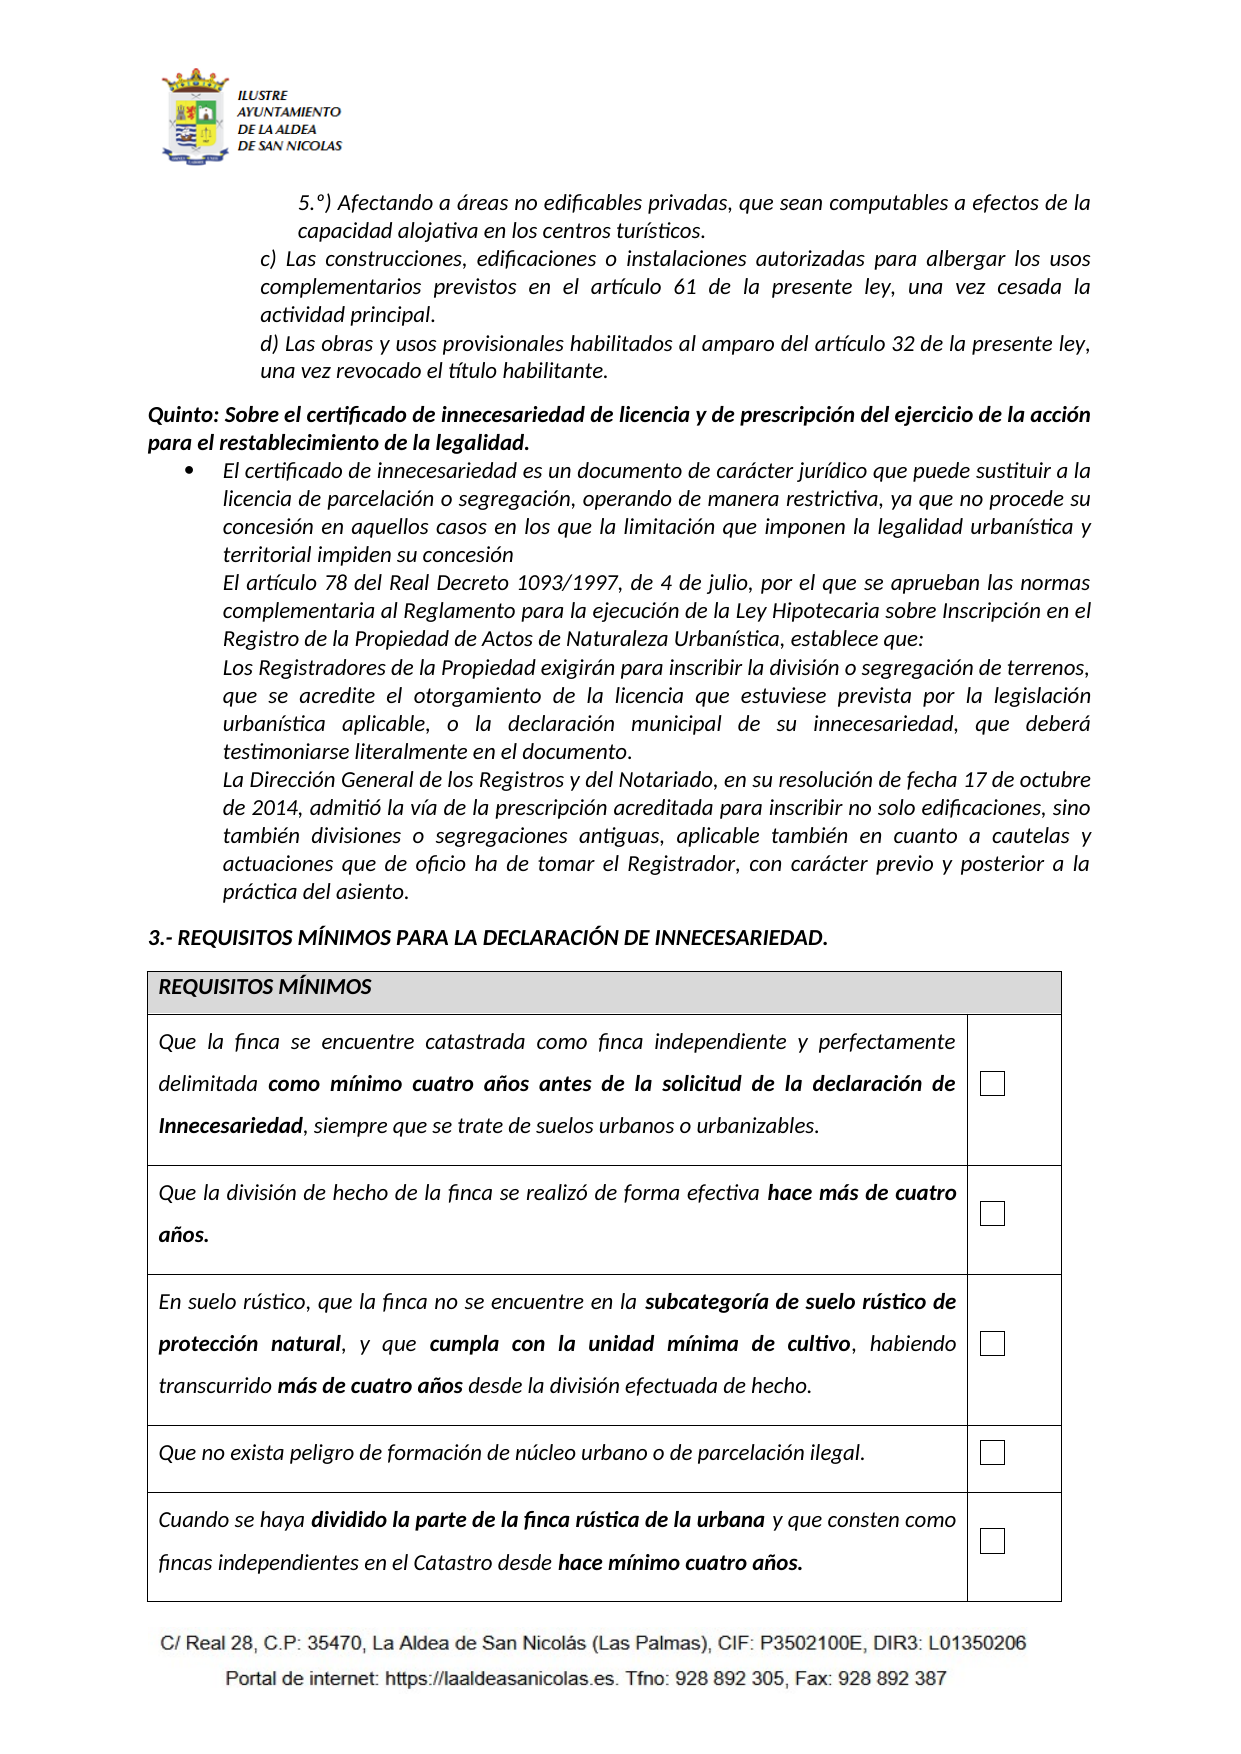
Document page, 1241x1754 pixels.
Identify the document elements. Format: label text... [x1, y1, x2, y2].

text Quinto: Sobre el certificado de innecesariedad de licencia y de prescripción del ejercicio de la acción para el restablecimiento de la legalidad. [148, 400, 1093, 456]
picture [149, 1627, 1034, 1694]
text El artículo 78 del Real Decreto 1093/1997, de 4 de julio, por el que se aprueban las normas complementaria al Reglamento para la ejecución de la Ley Hipotecaria sobre Inscripción en el Registro de la Propiedad de Actos de Naturaleza Urbanística, establece que: [223, 568, 1093, 653]
table_cell [968, 1166, 1061, 1274]
text 5.º) Afectando a áreas no edificables privadas, que sean computables a efectos de la capacidad alojativa en los centros turísticos. [298, 188, 1093, 244]
text c) Las construcciones, edificaciones o instalaciones autorizadas para albergar los usos complementarios previstos en el artículo 61 de la presente ley, una vez cesada la actividad principal. [260, 244, 1093, 328]
table_header REQUISITOS MÍNIMOS [148, 972, 1061, 1013]
text La Dirección General de los Registros y del Notariado, en su resolución de fecha 17 de octubre de 2014, admitió la vía de la prescripción acreditada para inscribir no solo edificaciones, sino también divisiones o segregaciones antiguas, aplicable también en cuanto a cautelas y actuaciones que de oficio ha de tomar el Registrador, con carácter previo y posterior a la práctica del asiento. [223, 765, 1093, 905]
table_cell Que no exista peligro de formación de núcleo urbano o de parcelación ilegal. [148, 1426, 967, 1492]
table_cell Que la división de hecho de la finca se realizó de forma efectiva hace más de cuatro años. [148, 1166, 967, 1274]
table_cell [968, 1015, 1061, 1164]
table_cell En suelo rústico, que la finca no se encuentre en la subcategoría de suelo rústico de protección natural, y que cumpla con la unidad mínima de cultivo, habiendo transcurrido más de cuatro años desde la división efectuada de hecho. [148, 1275, 967, 1425]
text Los Registradores de la Propiedad exigirán para inscribir la división o segregación de terrenos, que se acredite el otorgamiento de la licencia que estuviese prevista por la legislación urbanística aplicable, o la declaración municipal de su innecesariedad, que deberá testimoniarse literalmente en el documento. [223, 653, 1093, 765]
table_cell Que la finca se encuentre catastrada como finca independiente y perfectamente delimitada como mínimo cuatro años antes de la solicitud de la declaración de Innecesariedad, siempre que se trate de suelos urbanos o urbanizables. [148, 1015, 967, 1164]
text 3.- REQUISITOS MÍNIMOS PARA LA DECLARACIÓN DE INNECESARIEDAD. [148, 923, 1093, 951]
table_cell Cuando se haya dividido la parte de la finca rústica de la urbana y que consten como fincas independientes en el Catastro desde hace mínimo cuatro años. [148, 1493, 967, 1601]
table_cell [968, 1275, 1061, 1425]
text d) Las obras y usos provisionales habilitados al amparo del artículo 32 de la presente ley, una vez revocado el título habilitante. [260, 329, 1093, 385]
list El certificado de innecesariedad es un documento de carácter jurídico que puede sustituir a la licencia de parcelación o segregación, operando de manera restrictiva, ya que no procede su concesión en aquellos casos en los que la limitación que imponen la legalidad urbanística y territorial impiden su concesión [185, 456, 1093, 568]
table_cell [968, 1426, 1061, 1492]
picture [148, 60, 358, 173]
table_cell [968, 1493, 1061, 1601]
